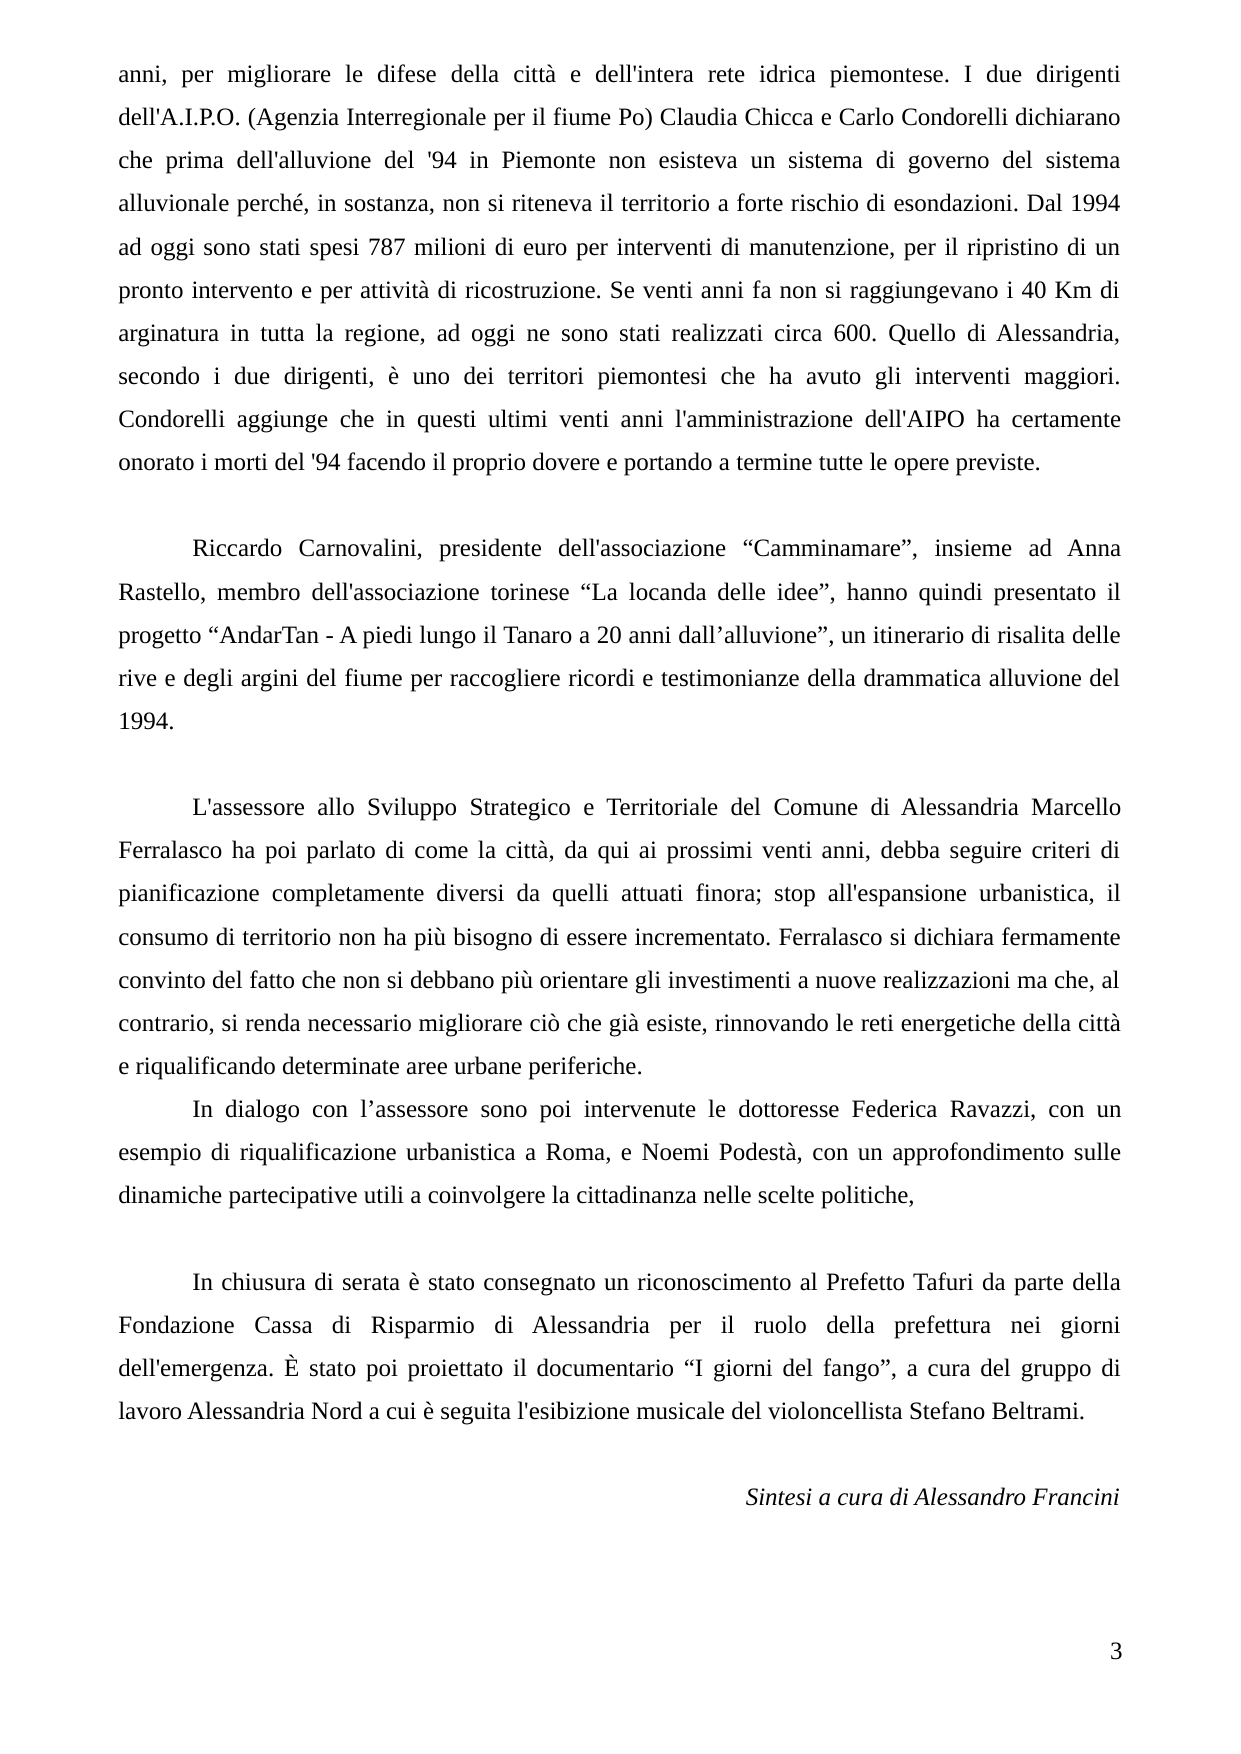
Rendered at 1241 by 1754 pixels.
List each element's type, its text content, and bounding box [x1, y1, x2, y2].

text Sintesi a cura di Alessandro Francini [118, 1482, 1122, 1511]
text anni, per migliorare le difese della città e dell'intera rete idrica piemontese. I due dirigenti dell'A.I.P.O. (Agenzia Interregionale per il fiume Po) Claudia Chicca e Carlo Condorelli dichiarano che prima dell'alluvione del '94 in Piemonte non esisteva un sistema di governo del sistema alluvionale perché, in sostanza, non si riteneva il territorio a forte rischio di esondazioni. Dal 1994 ad oggi sono stati spesi 787 milioni di euro per interventi di manutenzione, per il ripristino di un pronto intervento e per attività di ricostruzione. Se venti anni fa non si raggiungevano i 40 Km di arginatura in tutta la regione, ad oggi ne sono stati realizzati circa 600. Quello di Alessandria, secondo i due dirigenti, è uno dei territori piemontesi che ha avuto gli interventi maggiori. Condorelli aggiunge che in questi ultimi venti anni l'amministrazione dell'AIPO ha certamente onorato i morti del '94 facendo il proprio dovere e portando a termine tutte le opere previste. [118, 59, 1122, 476]
text Riccardo Carnovalini, presidente dell'associazione “Camminamare”, insieme ad Anna Rastello, membro dell'associazione torinese “La locanda delle idee”, hanno quindi presentato il progetto “AndarTan - A piedi lungo il Tanaro a 20 anni dall’alluvione”, un itinerario di risalita delle rive e degli argini del fiume per raccogliere ricordi e testimonianze della drammatica alluvione del 1994. [118, 533, 1122, 735]
text L'assessore allo Sviluppo Strategico e Territoriale del Comune di Alessandria Marcello Ferralasco ha poi parlato di come la città, da qui ai prossimi venti anni, debba seguire criteri di pianificazione completamente diversi da quelli attuati finora; stop all'espansione urbanistica, il consumo di territorio non ha più bisogno di essere incrementato. Ferralasco si dichiara fermamente convinto del fatto che non si debbano più orientare gli investimenti a nuove realizzazioni ma che, al contrario, si renda necessario migliorare ciò che già esiste, rinnovando le reti energetiche della città e riqualificando determinate aree urbane periferiche. [118, 792, 1122, 1080]
text In dialogo con l’assessore sono poi intervenute le dottoresse Federica Ravazzi, con un esempio di riqualificazione urbanistica a Roma, e Noemi Podestà, con un approfondimento sulle dinamiche partecipative utili a coinvolgere la cittadinanza nelle scelte politiche, [118, 1094, 1122, 1209]
text In chiusura di serata è stato consegnato un riconoscimento al Prefetto Tafuri da parte della Fondazione Cassa di Risparmio di Alessandria per il ruolo della prefettura nei giorni dell'emergenza. È stato poi proiettato il documentario “I giorni del fango”, a cura del gruppo di lavoro Alessandria Nord a cui è seguita l'esibizione musicale del violoncellista Stefano Beltrami. [118, 1267, 1122, 1425]
